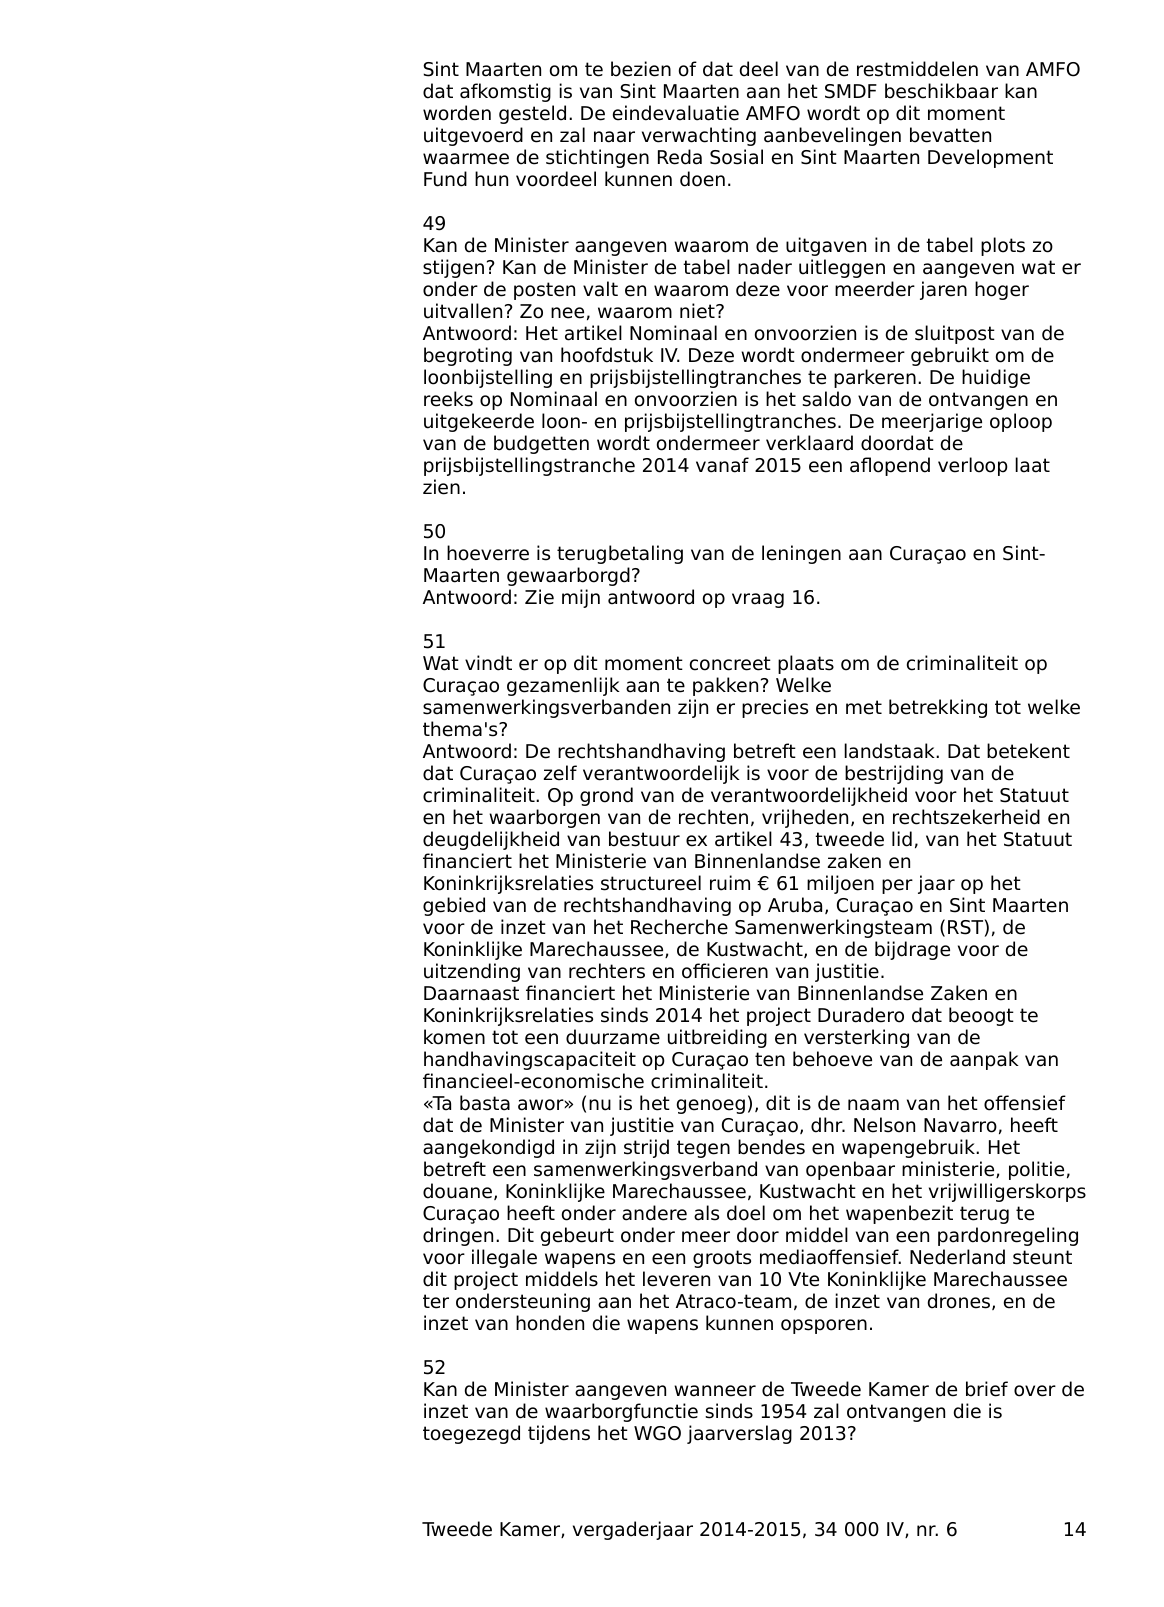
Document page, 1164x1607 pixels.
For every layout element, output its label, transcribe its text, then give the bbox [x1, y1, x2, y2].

text Daarnaast financiert het Ministerie van Binnenlandse Zaken en Koninkrijksrelaties sinds 2014 het project Duradero dat beoogt te komen tot een duurzame uitbreiding en versterking van de handhavingscapaciteit op Curaçao ten behoeve van de aanpak van financieel-economische criminaliteit. [422, 983, 1087, 1093]
text In hoeverre is terugbetaling van de leningen aan Curaçao en Sint-Maarten gewaarborgd? [422, 543, 1087, 587]
text Wat vindt er op dit moment concreet plaats om de criminaliteit op Curaçao gezamenlijk aan te pakken? Welke samenwerkingsverbanden zijn er precies en met betrekking tot welke thema's? [422, 653, 1087, 741]
text 51 [422, 631, 1087, 653]
text Kan de Minister aangeven waarom de uitgaven in de tabel plots zo stijgen? Kan de Minister de tabel nader uitleggen en aangeven wat er onder de posten valt en waarom deze voor meerder jaren hoger uitvallen? Zo nee, waarom niet? [422, 235, 1087, 323]
text Kan de Minister aangeven wanneer de Tweede Kamer de brief over de inzet van de waarborgfunctie sinds 1954 zal ontvangen die is toegezegd tijdens het WGO jaarverslag 2013? [422, 1379, 1087, 1444]
text Antwoord: De rechtshandhaving betreft een landstaak. Dat betekent dat Curaçao zelf verantwoordelijk is voor de bestrijding van de criminaliteit. Op grond van de verantwoordelijkheid voor het Statuut en het waarborgen van de rechten, vrijheden, en rechtszekerheid en deugdelijkheid van bestuur ex artikel 43, tweede lid, van het Statuut financiert het Ministerie van Binnenlandse zaken en Koninkrijksrelaties structureel ruim € 61 miljoen per jaar op het gebied van de rechtshandhaving op Aruba, Curaçao en Sint Maarten voor de inzet van het Recherche Samenwerkingsteam (RST), de Koninklijke Marechaussee, de Kustwacht, en de bijdrage voor de uitzending van rechters en officieren van justitie. [422, 741, 1087, 983]
text Sint Maarten om te bezien of dat deel van de restmiddelen van AMFO dat afkomstig is van Sint Maarten aan het SMDF beschikbaar kan worden gesteld. De eindevaluatie AMFO wordt op dit moment uitgevoerd en zal naar verwachting aanbevelingen bevatten waarmee de stichtingen Reda Sosial en Sint Maarten Development Fund hun voordeel kunnen doen. [422, 59, 1087, 191]
text Antwoord: Het artikel Nominaal en onvoorzien is de sluitpost van de begroting van hoofdstuk IV. Deze wordt ondermeer gebruikt om de loonbijstelling en prijsbijstellingtranches te parkeren. De huidige reeks op Nominaal en onvoorzien is het saldo van de ontvangen en uitgekeerde loon- en prijsbijstellingtranches. De meerjarige oploop van de budgetten wordt ondermeer verklaard doordat de prijsbijstellingstranche 2014 vanaf 2015 een aflopend verloop laat zien. [422, 323, 1087, 499]
text «Ta basta awor» (nu is het genoeg), dit is de naam van het offensief dat de Minister van justitie van Curaçao, dhr. Nelson Navarro, heeft aangekondigd in zijn strijd tegen bendes en wapengebruik. Het betreft een samenwerkingsverband van openbaar ministerie, politie, douane, Koninklijke Marechaussee, Kustwacht en het vrijwilligerskorps Curaçao heeft onder andere als doel om het wapenbezit terug te dringen. Dit gebeurt onder meer door middel van een pardonregeling voor illegale wapens en een groots mediaoffensief. Nederland steunt dit project middels het leveren van 10 Vte Koninklijke Marechaussee ter ondersteuning aan het Atraco-team, de inzet van drones, en de inzet van honden die wapens kunnen opsporen. [422, 1093, 1087, 1334]
text 49 [422, 213, 1087, 235]
text Antwoord: Zie mijn antwoord op vraag 16. [422, 587, 1087, 609]
text 52 [422, 1357, 1087, 1379]
text 50 [422, 521, 1087, 543]
